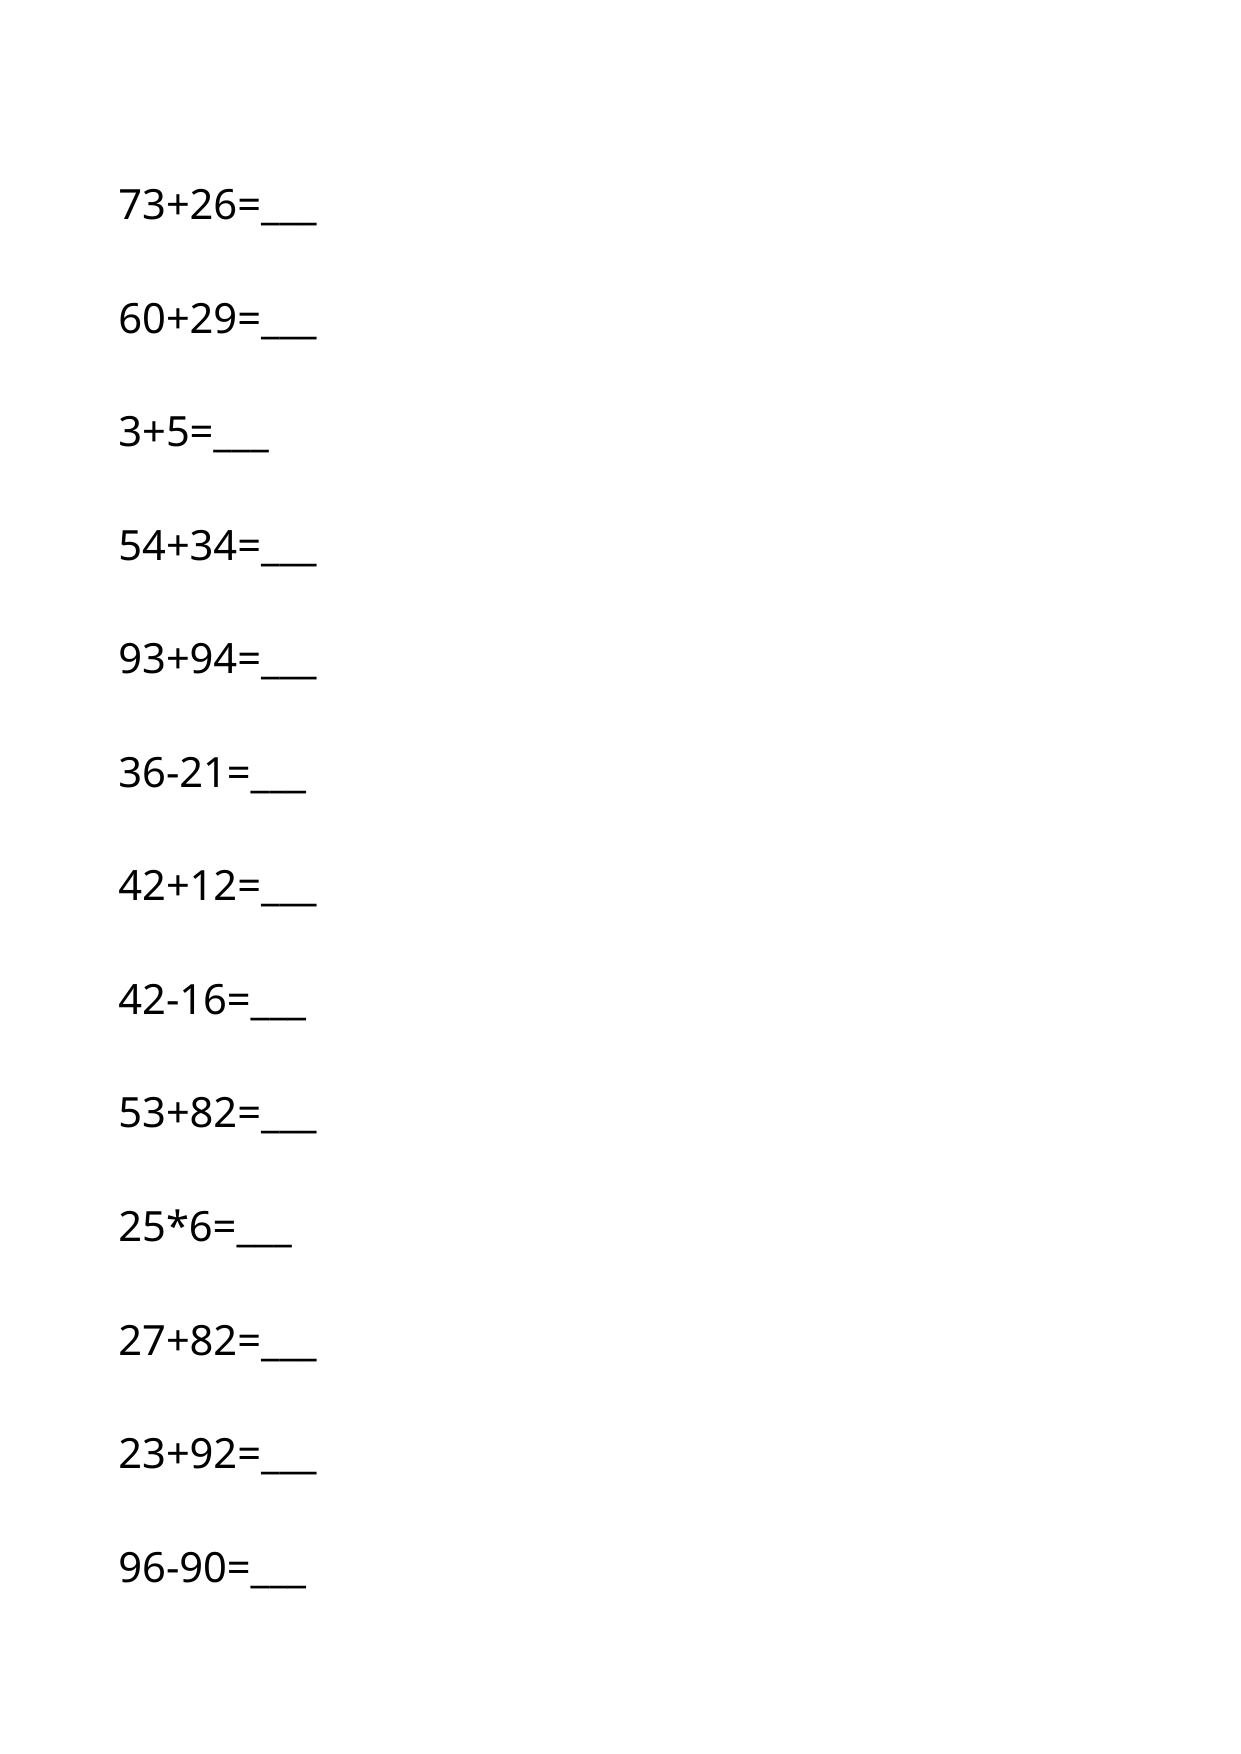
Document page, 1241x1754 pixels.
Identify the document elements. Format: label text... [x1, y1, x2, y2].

text 27+82=___ [118, 1253, 1122, 1367]
text 53+82=___ [118, 1026, 1122, 1140]
text 73+26=___ [118, 118, 1122, 232]
text 42+12=___ [118, 799, 1122, 913]
text 36-21=___ [118, 686, 1122, 799]
text 23+92=___ [118, 1367, 1122, 1481]
text 42-16=___ [118, 913, 1122, 1026]
text 93+94=___ [118, 572, 1122, 686]
text 25*6=___ [118, 1140, 1122, 1253]
text 96-90=___ [118, 1481, 1122, 1594]
text 3+5=___ [118, 345, 1122, 459]
text 54+34=___ [118, 459, 1122, 572]
text 60+29=___ [118, 232, 1122, 345]
